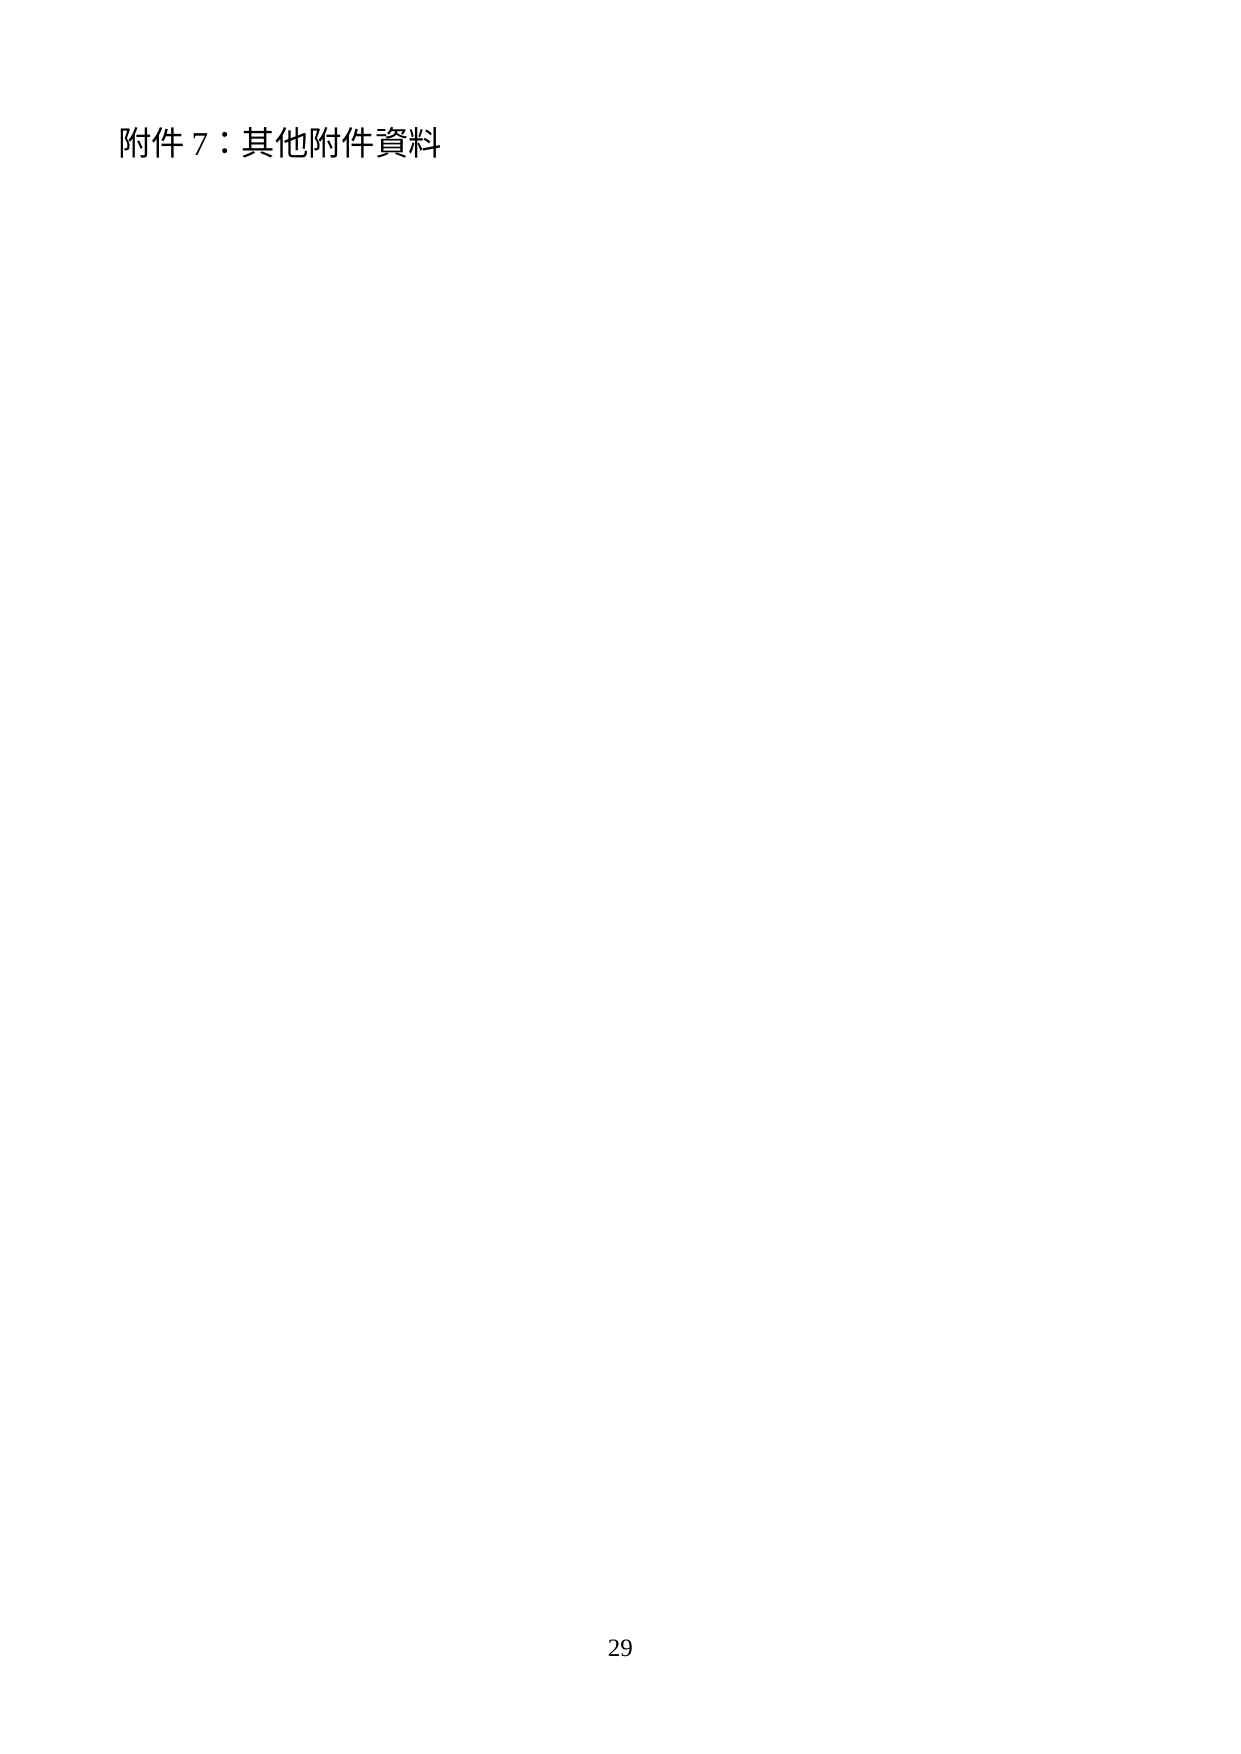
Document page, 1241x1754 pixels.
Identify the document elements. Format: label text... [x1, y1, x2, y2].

text 附件7：其他附件資料 [118, 117, 1122, 165]
